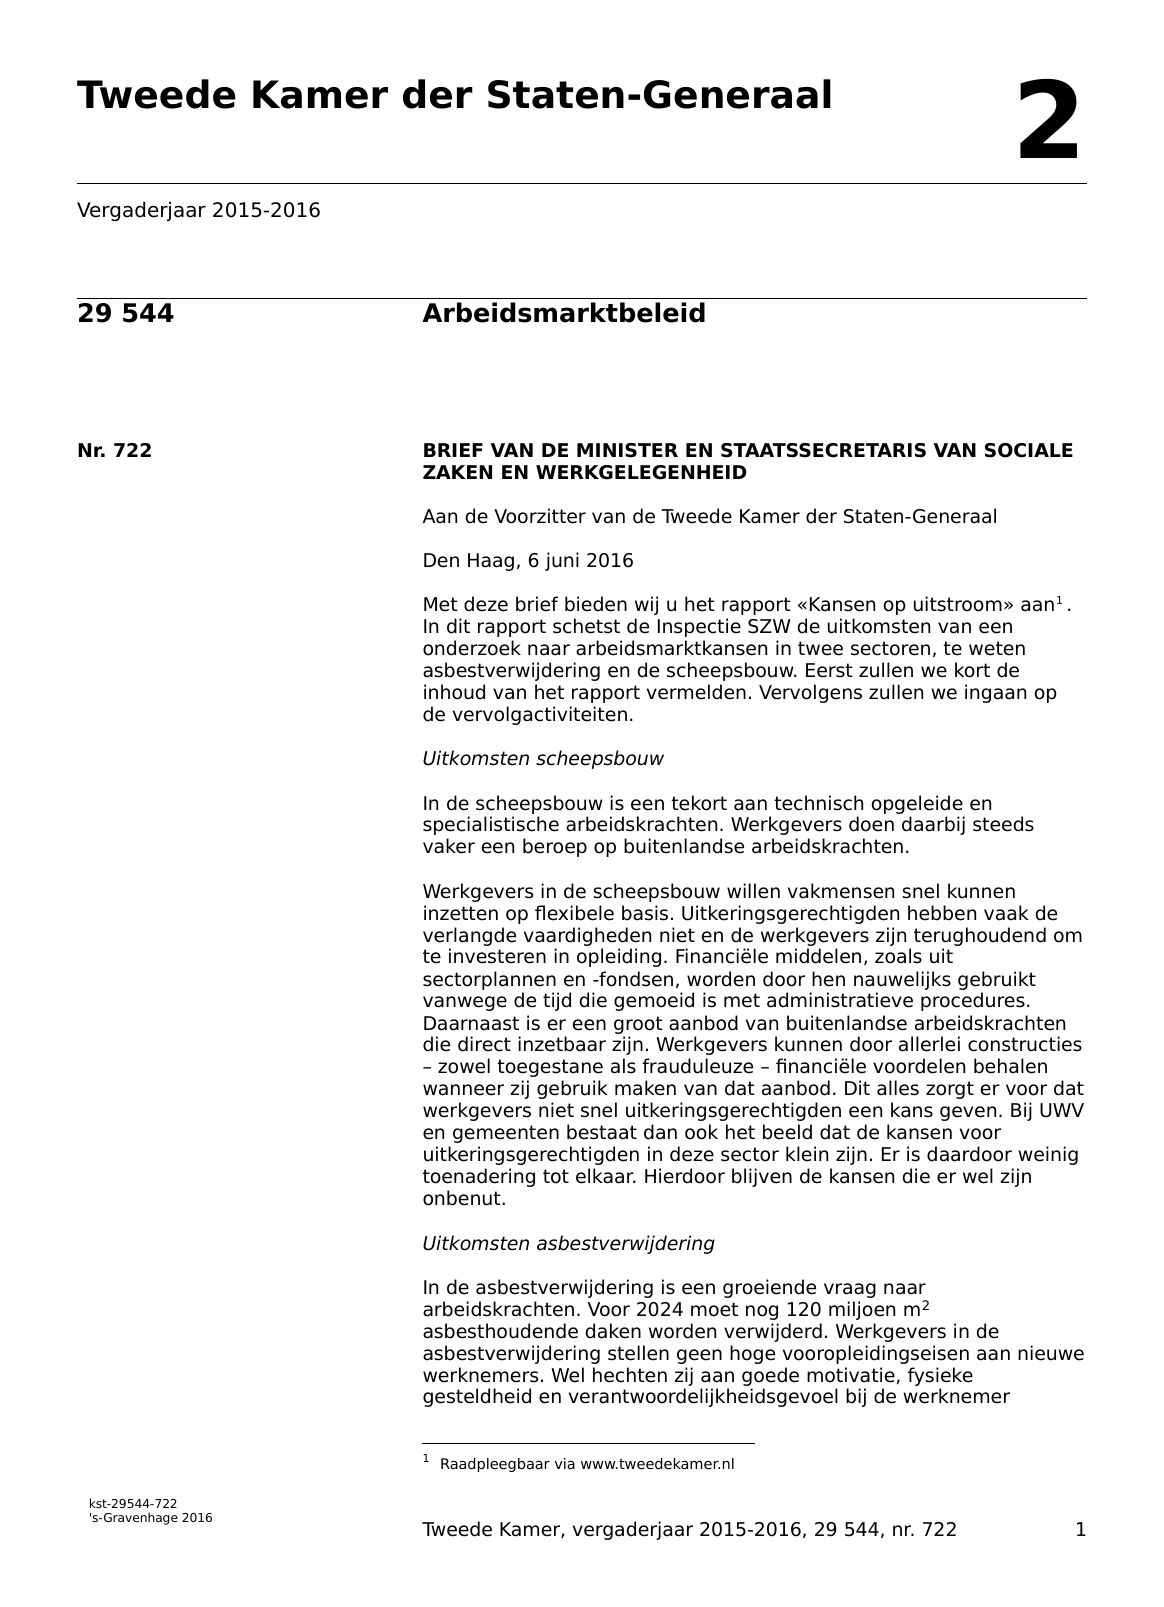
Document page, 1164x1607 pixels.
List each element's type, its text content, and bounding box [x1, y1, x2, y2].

text kst-29544-722 [88, 1497, 323, 1511]
text Den Haag, 6 juni 2016 [422, 550, 1087, 572]
subtitle Uitkomsten asbestverwijdering [422, 1232, 1087, 1254]
table_header Tweede Kamer der Staten-Generaal [77, 59, 886, 183]
text Met deze brief bieden wij u het rapport «Kansen op uitstroom» aan. In dit rapport schetst de Inspectie SZW de uitkomsten van een onderzoek naar arbeidsmarktkansen in twee sectoren, te weten asbestverwijdering en de scheepsbouw. Eerst zullen we kort de inhoud van het rapport vermelden. Vervolgens zullen we ingaan op de vervolgactiviteiten. [422, 594, 1087, 726]
subtitle Uitkomsten scheepsbouw [422, 748, 1087, 770]
subtitle 29 544 Arbeidsmarktbeleid [77, 299, 1087, 329]
text Aan de Voorzitter van de Tweede Kamer der Staten-Generaal [422, 506, 1087, 528]
text In de scheepsbouw is een tekort aan technisch opgeleide en specialistische arbeidskrachten. Werkgevers doen daarbij steeds vaker een beroep op buitenlandse arbeidskrachten. [422, 792, 1087, 858]
text 's-Gravenhage 2016 [88, 1511, 323, 1525]
text In de asbestverwijdering is een groeiende vraag naar arbeidskrachten. Voor 2024 moet nog 120 miljoen m2 asbesthoudende daken worden verwijderd. Werkgevers in de asbestverwijdering stellen geen hoge vooropleidingseisen aan nieuwe werknemers. Wel hechten zij aan goede motivatie, fysieke gesteldheid en verantwoordelijkheidsgevoel bij de werknemer [422, 1277, 1087, 1408]
table_header 2 [886, 59, 1087, 183]
text Raadpleegbaar via www.tweedekamer.nl [422, 1452, 1087, 1474]
table_cell Vergaderjaar 2015-2016 [77, 184, 1087, 298]
text Werkgevers in de scheepsbouw willen vakmensen snel kunnen inzetten op flexibele basis. Uitkeringsgerechtigden hebben vaak de verlangde vaardigheden niet en de werkgevers zijn terughoudend om te investeren in opleiding. Financiële middelen, zoals uit sectorplannen en -fondsen, worden door hen nauwelijks gebruikt vanwege de tijd die gemoeid is met administratieve procedures. Daarnaast is er een groot aanbod van buitenlandse arbeidskrachten die direct inzetbaar zijn. Werkgevers kunnen door allerlei constructies – zowel toegestane als frauduleuze – financiële voordelen behalen wanneer zij gebruik maken van dat aanbod. Dit alles zorgt er voor dat werkgevers niet snel uitkeringsgerechtigden een kans geven. Bij UWV en gemeenten bestaat dan ook het beeld dat de kansen voor uitkeringsgerechtigden in deze sector klein zijn. Er is daardoor weinig toenadering tot elkaar. Hierdoor blijven de kansen die er wel zijn onbenut. [422, 881, 1087, 1210]
subtitle Nr. 722 BRIEF VAN DE MINISTER EN STAATSSECRETARIS VAN SOCIALE ZAKEN EN WERKGELEGENHEID [77, 440, 1087, 484]
